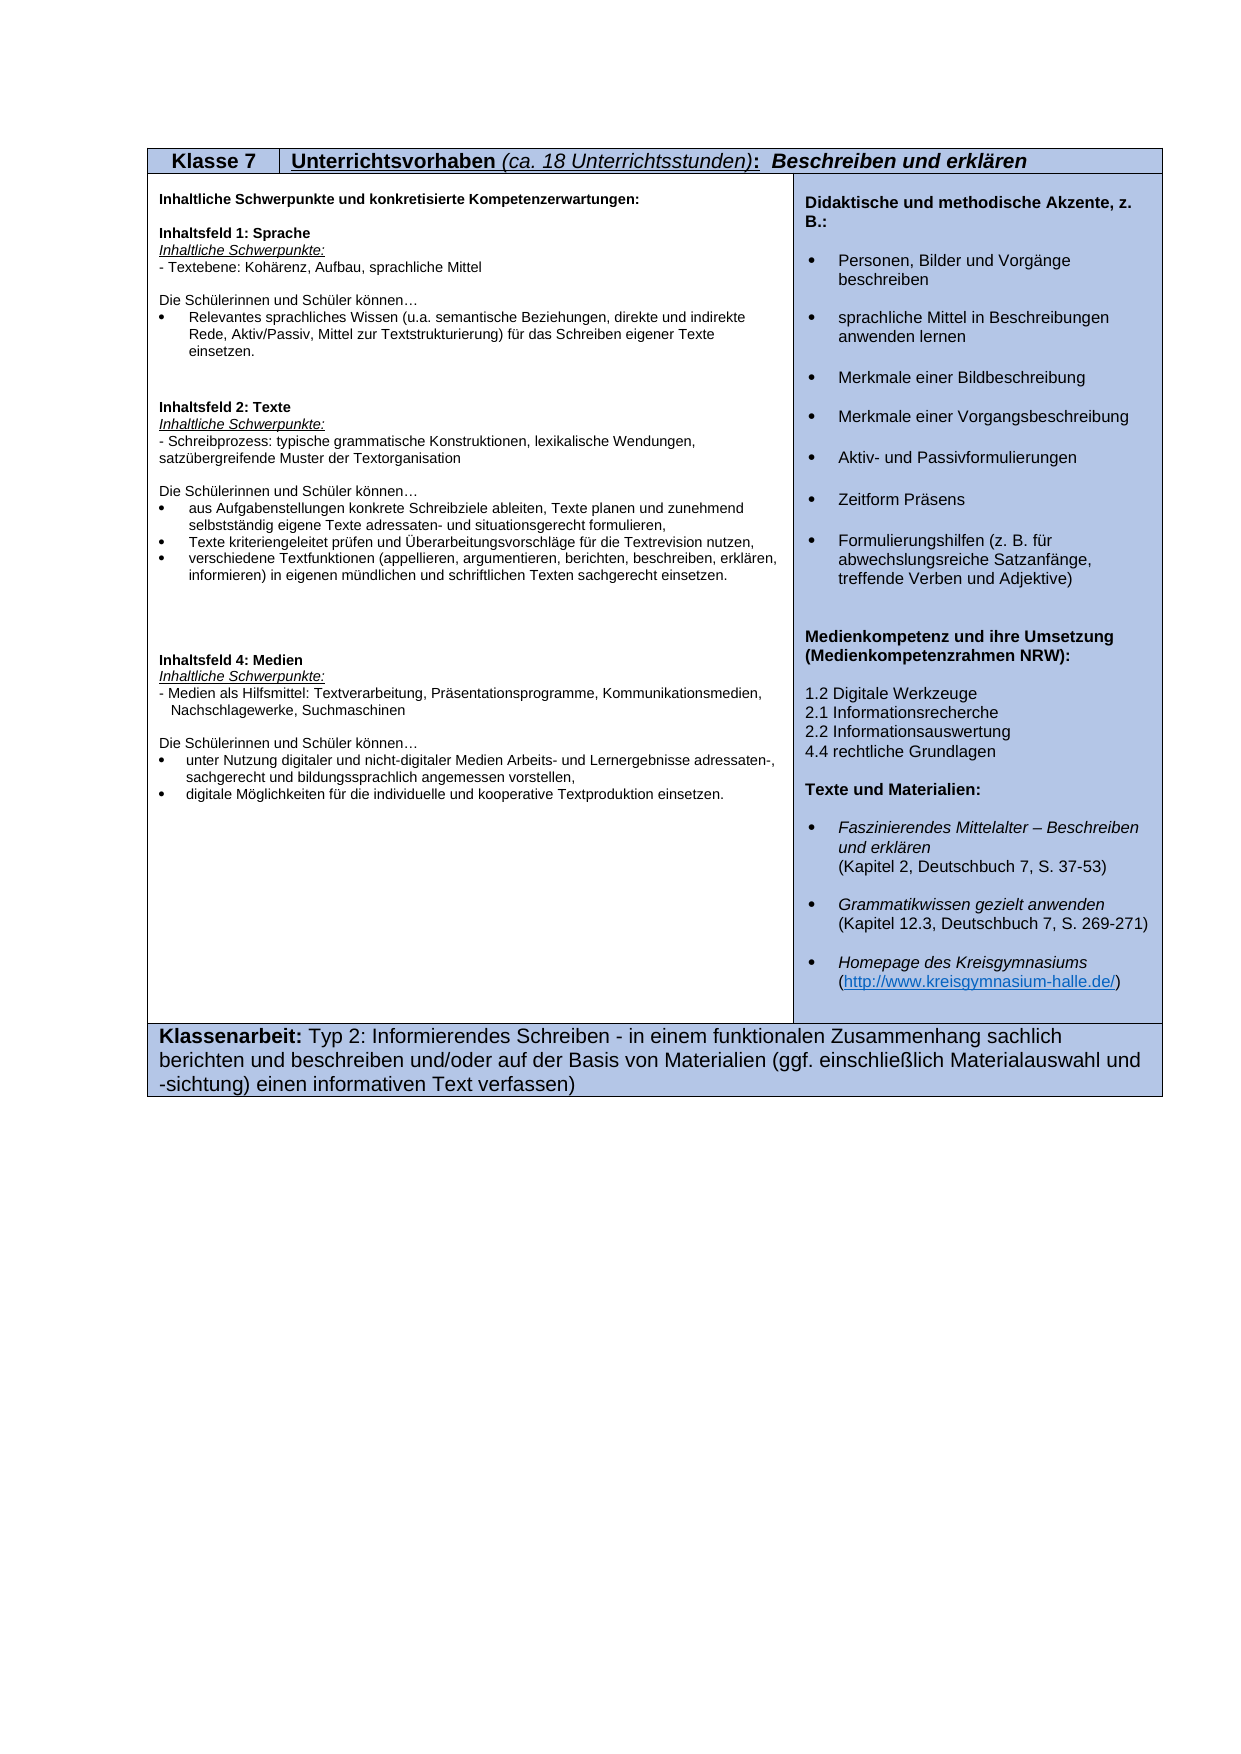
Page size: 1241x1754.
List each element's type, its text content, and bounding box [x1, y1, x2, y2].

table_cell Inhaltsfeld 2: Texte Inhaltliche Schwerpunkte: - Schreibprozess: typische grammatische Konstruktionen, lexikalische Wendungen, satzübergreifende Muster der Textorganisation Die Schülerinnen und Schüler können… aus Aufgabenstellungen konkrete Schreibziele ableiten, Texte planen und zunehmend selbstständig eigene Texte adressaten- und situationsgerecht formulieren, Texte kriteriengeleitet prüfen und Überarbeitungsvorschläge für die Textrevision nutzen, verschiedene Textfunktionen (appellieren, argumentieren, berichten, beschreiben, erklären, informieren) in eigenen mündlichen und schriftlichen Texten sachgerecht einsetzen. [148, 398, 793, 650]
table_cell Inhaltsfeld 4: Medien Inhaltliche Schwerpunkte: - Medien als Hilfsmittel: Textverarbeitung, Präsentationsprogramme, Kommunikationsmedien, Nachschlagewerke, Suchmaschinen Die Schülerinnen und Schüler können… unter Nutzung digitaler und nicht-digitaler Medien Arbeits- und Lernergebnisse adressaten-, sachgerecht und bildungssprachlich angemessen vorstellen, digitale Möglichkeiten für die individuelle und kooperative Textproduktion einsetzen. [148, 650, 793, 1023]
table_header Klasse 7 [148, 149, 279, 173]
table_cell Inhaltliche Schwerpunkte und konkretisierte Kompetenzerwartungen: [148, 174, 793, 224]
table_cell Didaktische und methodische Akzente, z. B.: Personen, Bilder und Vorgänge beschreiben sprachliche Mittel in Beschreibungen anwenden lernen Merkmale einer Bildbeschreibung Merkmale einer Vorgangsbeschreibung Aktiv- und Passivformulierungen Zeitform Präsens Formulierungshilfen (z. B. für abwechslungsreiche Satzanfänge, treffende Verben und Adjektive) Medienkompetenz und ihre Umsetzung (Medienkompetenzrahmen NRW): 1.2 Digitale Werkzeuge 2.1 Informationsrecherche 2.2 Informationsauswertung 4.4 rechtliche Grundlagen Texte und Materialien: Faszinierendes Mittelalter – Beschreiben und erklären (Kapitel 2, Deutschbuch 7, S. 37-53) Grammatikwissen gezielt anwenden (Kapitel 12.3, Deutschbuch 7, S. 269-271) Homepage des Kreisgymnasiums (http://www.kreisgymnasium-halle.de/) [794, 174, 1162, 1023]
table_header Unterrichtsvorhaben (ca. 18 Unterrichtsstunden): Beschreiben und erklären [280, 149, 1162, 173]
table_cell Klassenarbeit: Typ 2: Informierendes Schreiben - in einem funktionalen Zusammenhang sachlich berichten und beschreiben und/oder auf der Basis von Materialien (ggf. einschließlich Materialauswahl und -sichtung) einen informativen Text verfassen) [148, 1024, 1162, 1096]
table_cell Inhaltsfeld 1: Sprache Inhaltliche Schwerpunkte: - Textebene: Kohärenz, Aufbau, sprachliche Mittel Die Schülerinnen und Schüler können… Relevantes sprachliches Wissen (u.a. semantische Beziehungen, direkte und indirekte Rede, Aktiv/Passiv, Mittel zur Textstrukturierung) für das Schreiben eigener Texte einsetzen. [148, 224, 793, 398]
